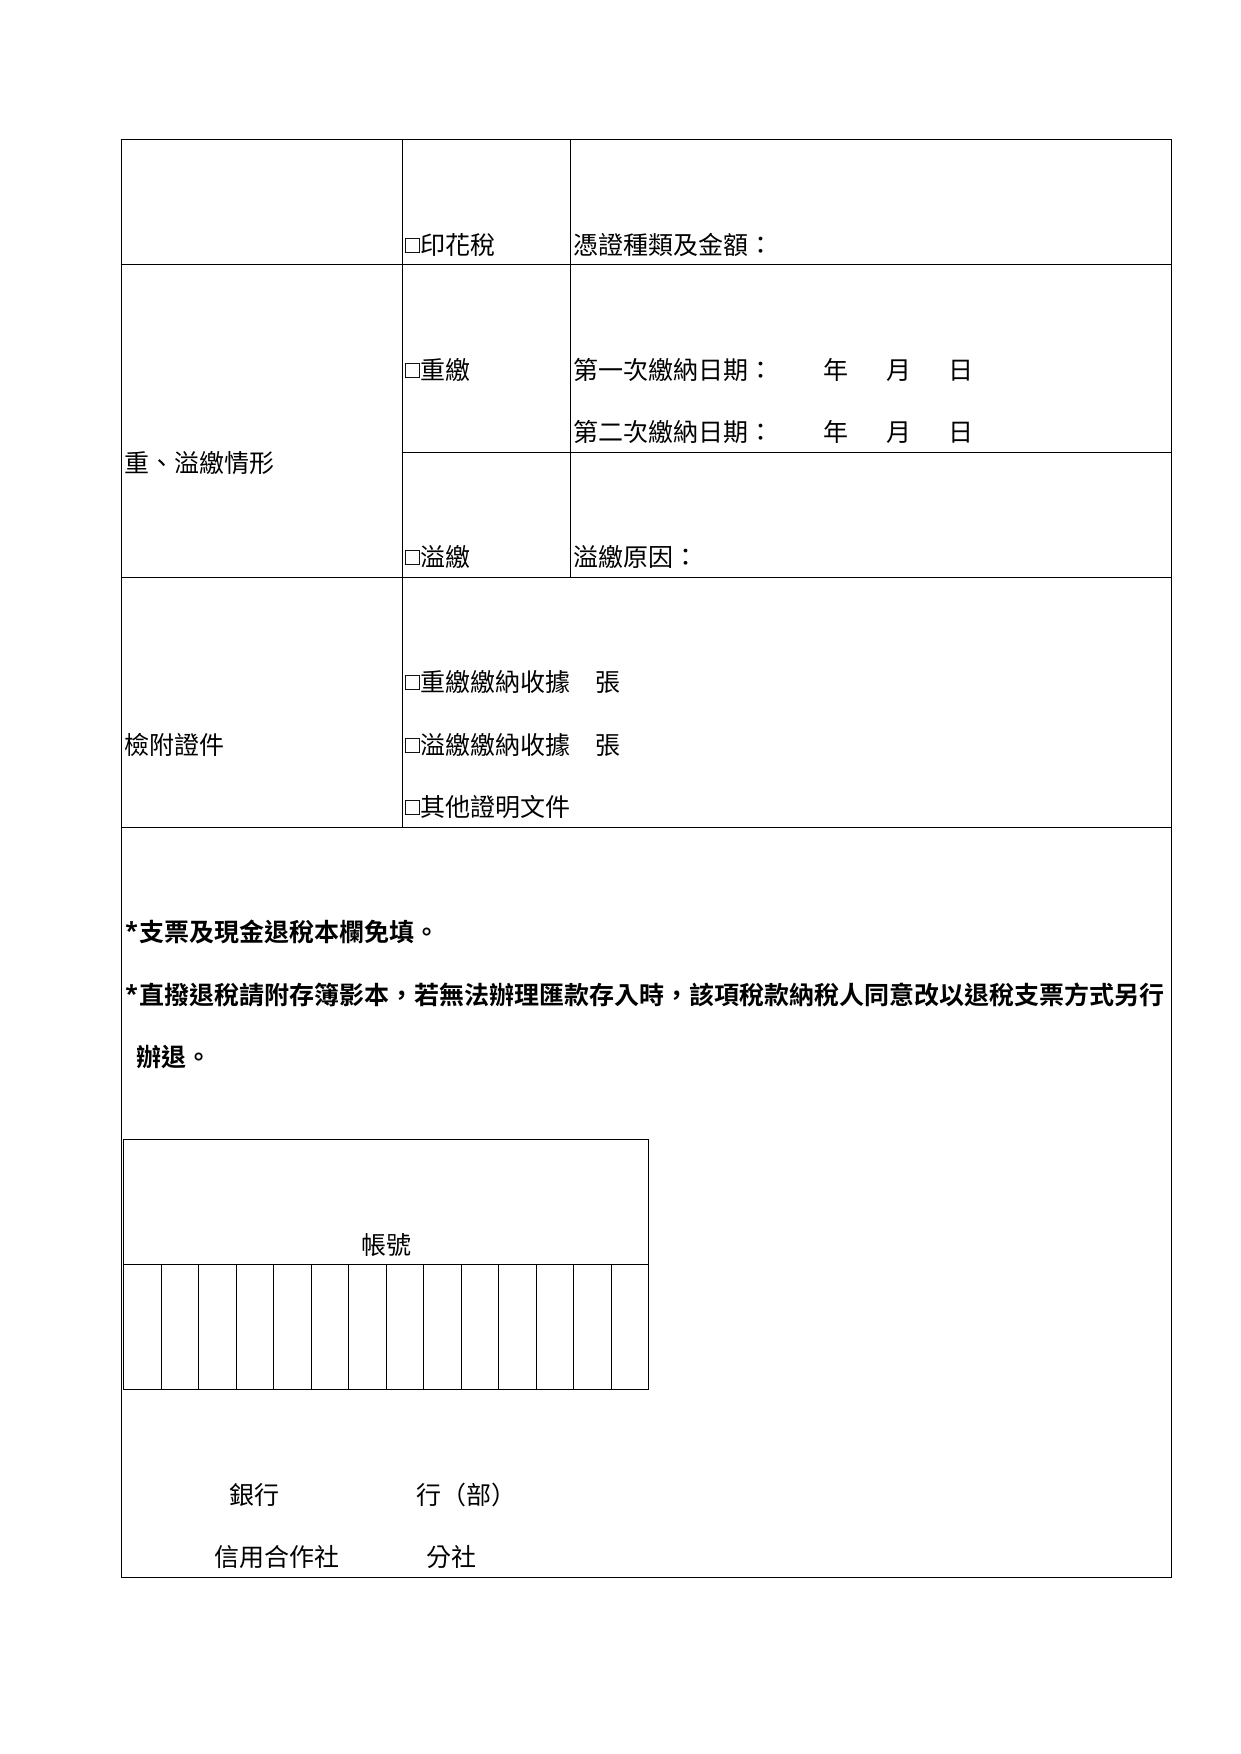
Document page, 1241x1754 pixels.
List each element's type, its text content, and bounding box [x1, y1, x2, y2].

table_cell □印花稅 [403, 140, 570, 264]
table_cell [124, 1265, 161, 1389]
table_cell [424, 1265, 461, 1389]
table_cell [499, 1265, 536, 1389]
table_cell [537, 1265, 573, 1389]
table_cell [612, 1265, 648, 1389]
table_cell [237, 1265, 273, 1389]
table_cell □溢繳 [403, 453, 570, 577]
table_cell 憑證種類及金額： [571, 140, 1171, 264]
table_cell 重、溢繳情形 [122, 265, 402, 577]
table_cell [312, 1265, 348, 1389]
table_cell [462, 1265, 498, 1389]
table_cell □重繳 [403, 265, 570, 452]
table_header 帳號 [124, 1140, 648, 1264]
table_cell 第一次繳納日期： 年 月 日 第二次繳納日期： 年 月 日 [571, 265, 1171, 452]
table_cell 檢附證件 [122, 578, 402, 827]
table_cell [122, 140, 402, 264]
table_cell [274, 1265, 311, 1389]
table_cell [349, 1265, 386, 1389]
table_cell 溢繳原因： [571, 453, 1171, 577]
table_cell □重繳繳納收據 張 □溢繳繳納收據 張 □其他證明文件 [403, 578, 1171, 827]
table_cell [387, 1265, 423, 1389]
table_cell [162, 1265, 198, 1389]
table_cell *支票及現金退稅本欄免填。 *直撥退稅請附存簿影本，若無法辦理匯款存入時，該項稅款納稅人同意改以退稅支票方式另行辦退。 銀行 行（部） 信用合作社 分社 [122, 828, 1171, 1577]
table_cell [199, 1265, 236, 1389]
table_cell [574, 1265, 611, 1389]
